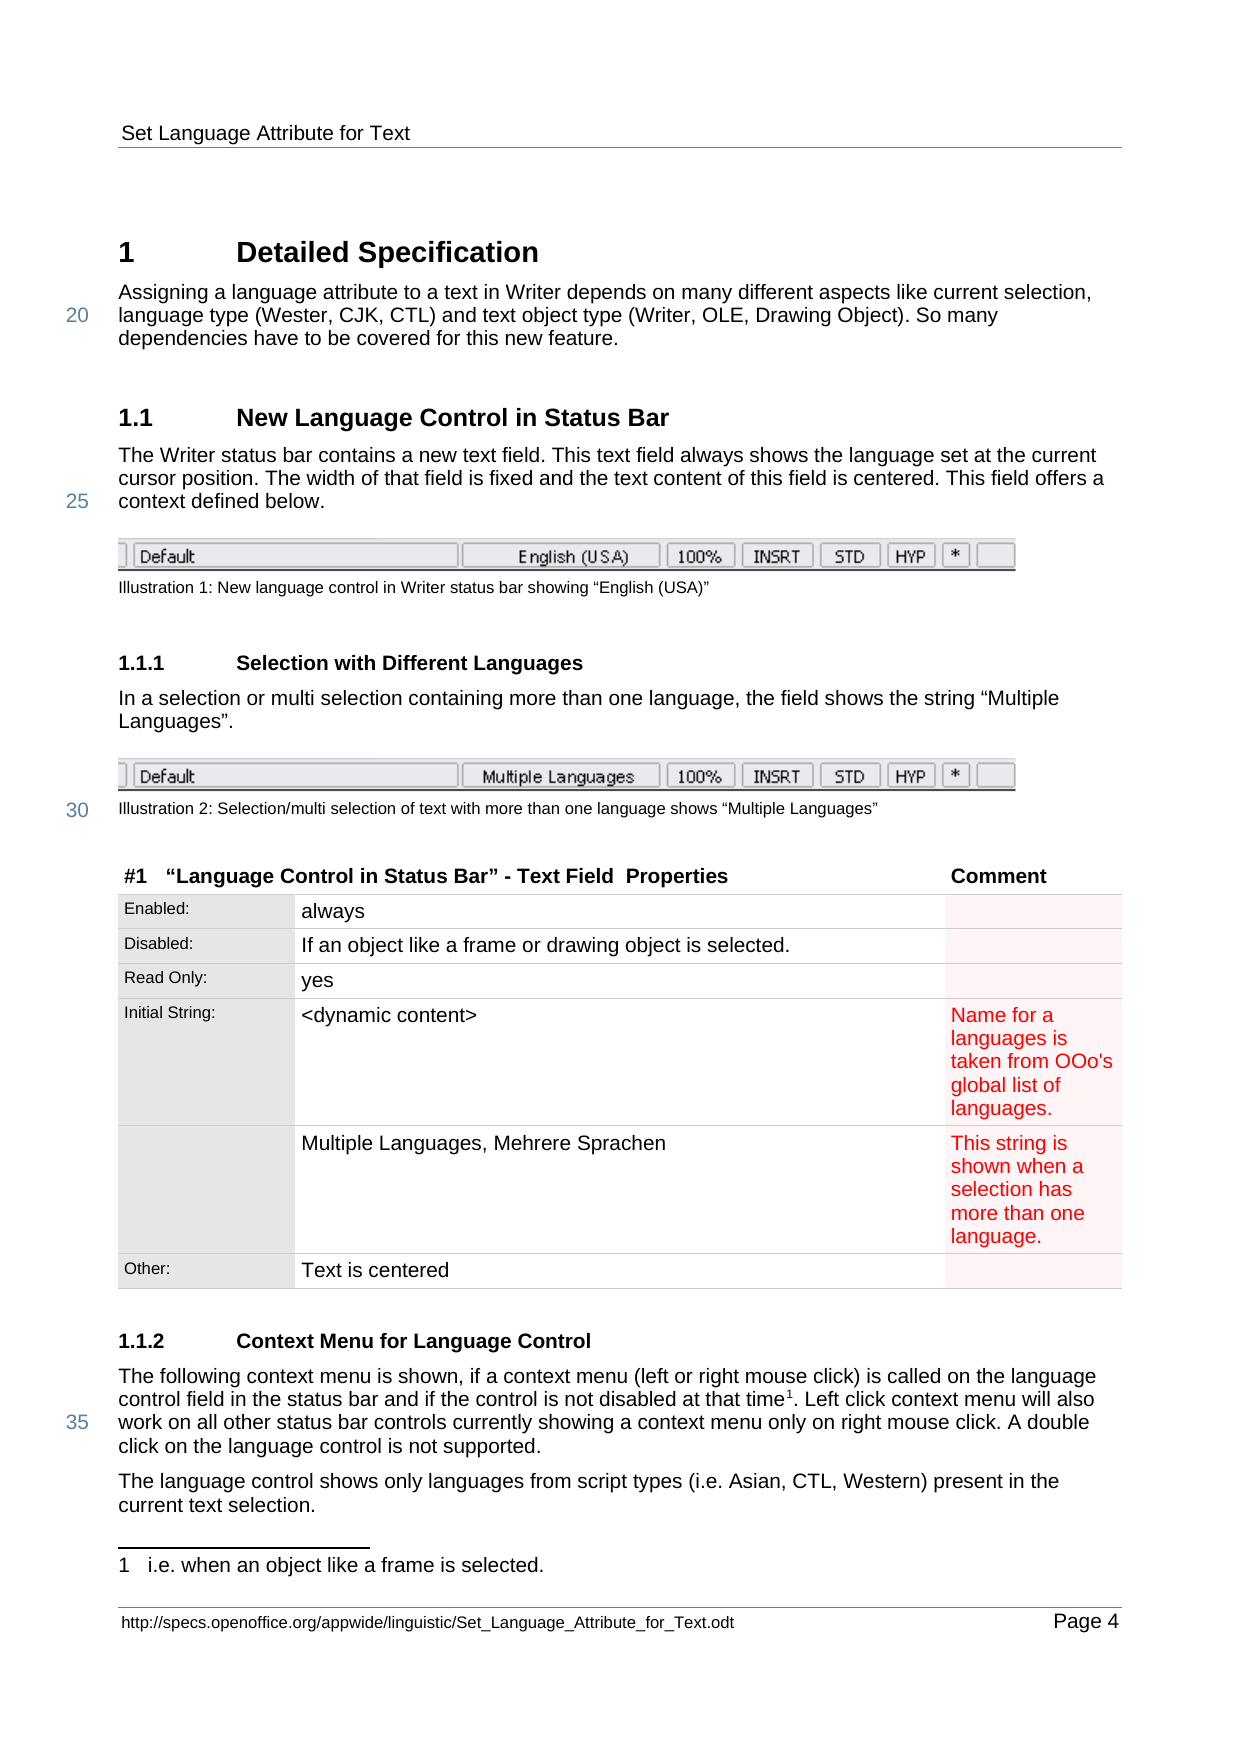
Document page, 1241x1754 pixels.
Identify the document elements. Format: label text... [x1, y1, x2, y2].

text The language control shows only languages from script types (i.e. Asian, CTL, Western) present in the current text selection. [118, 1470, 1122, 1516]
table_cell [118, 1126, 295, 1253]
subtitle Context Menu for Language Control [118, 1329, 1122, 1353]
table_header Comment [946, 859, 1122, 893]
table_cell Read Only: [118, 964, 295, 998]
table_cell [945, 929, 1122, 963]
subtitle New Language Control in Status Bar [118, 404, 1122, 432]
text The following context menu is shown, if a context menu (left or right mouse click) is called on the language control field in the status bar and if the control is not disabled at that time. Left click context menu will also work on all other status bar controls currently showing a context menu only on right mouse click. A double click on the language control is not supported. [118, 1364, 1122, 1457]
text Illustration 1: New language control in Writer status bar showing “English (USA)” [118, 579, 1018, 597]
table_header “Language Control in Status Bar” - Text Field Properties [119, 859, 945, 893]
table_cell always [295, 895, 945, 928]
text In a selection or multi selection containing more than one language, the field shows the string “Multiple Languages”. [118, 687, 1122, 733]
table_cell Initial String: [118, 999, 295, 1125]
subtitle Selection with Different Languages [118, 652, 1122, 675]
text The Writer status bar contains a new text field. This text field always shows the language set at the current cursor position. The width of that field is fixed and the text content of this field is centered. This field offers a context defined below. [118, 443, 1122, 513]
table_cell Name for a languages is taken from OOo's global list of languages. [945, 999, 1122, 1125]
text Assigning a language attribute to a text in Writer depends on many different aspects like current selection, language type (Wester, CJK, CTL) and text object type (Writer, OLE, Drawing Object). So many dependencies have to be covered for this new feature. [118, 280, 1122, 350]
picture [118, 758, 1019, 799]
table_cell [945, 1254, 1122, 1288]
table_cell Multiple Languages, Mehrere Sprachen [295, 1126, 945, 1253]
table_cell If an object like a frame or drawing object is selected. [295, 929, 945, 963]
table_cell Other: [118, 1254, 295, 1288]
subtitle Detailed Specification [118, 236, 1122, 268]
text Illustration 2: Selection/multi selection of text with more than one language shows “Multiple Languages” [118, 799, 1018, 818]
table_cell <dynamic content> [295, 999, 945, 1125]
picture [118, 538, 1019, 579]
table_cell Enabled: [118, 895, 295, 928]
text i.e. when an object like a frame is selected. [118, 1554, 1122, 1577]
table_cell [945, 964, 1122, 998]
table_cell This string is shown when a selection has more than one language. [945, 1126, 1122, 1253]
table_cell [945, 895, 1122, 928]
table_cell Text is centered [295, 1254, 945, 1288]
table_cell yes [295, 964, 945, 998]
table_cell Disabled: [118, 929, 295, 963]
